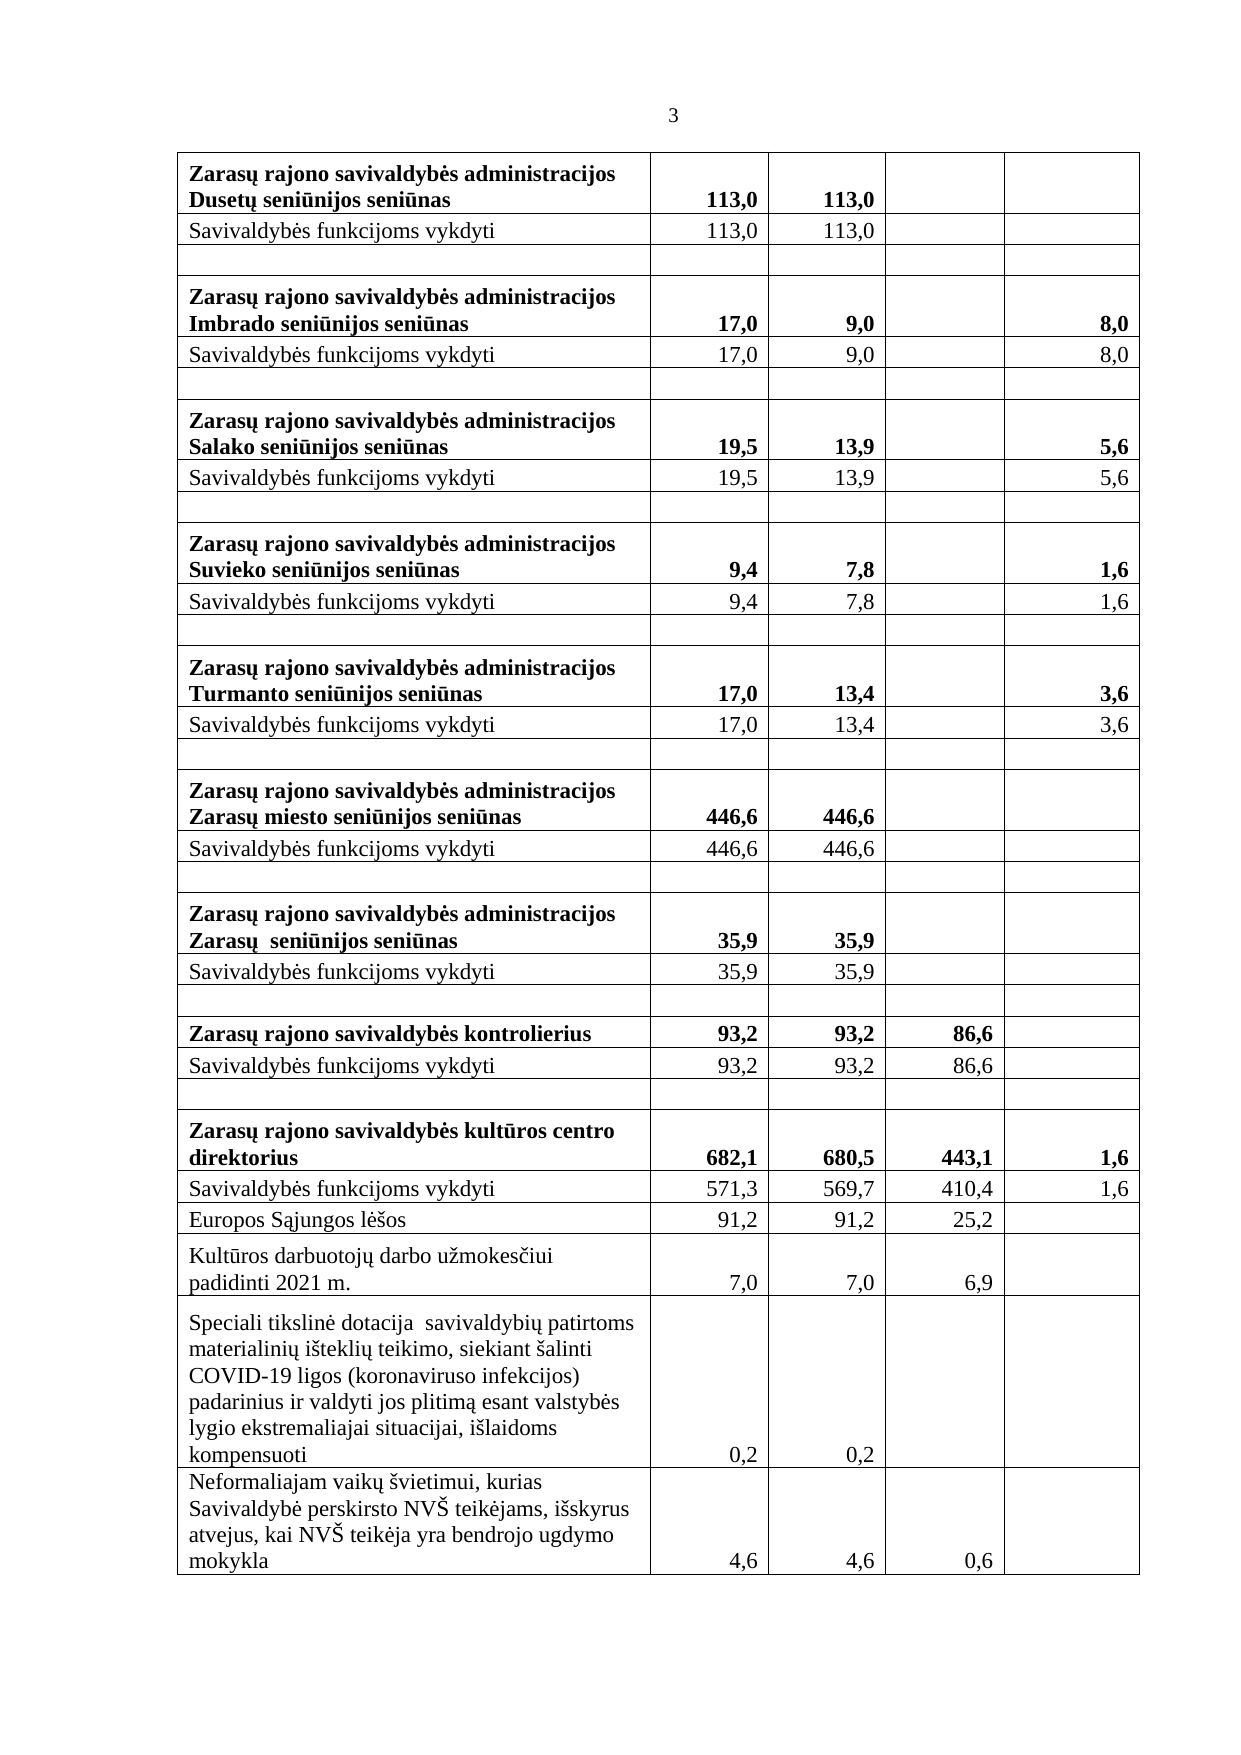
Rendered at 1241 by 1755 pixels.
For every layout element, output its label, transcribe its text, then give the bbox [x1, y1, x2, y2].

table_cell 91,2 [651, 1203, 768, 1233]
table_cell 680,5 [769, 1110, 885, 1170]
table_cell 9,0 [769, 276, 885, 336]
table_cell 35,9 [769, 954, 885, 984]
table_cell [178, 492, 650, 522]
table_cell 0,6 [886, 1468, 1004, 1574]
table_cell [1005, 1234, 1139, 1295]
table_cell Zarasų rajono savivaldybės administracijos Salako seniūnijos seniūnas [178, 400, 650, 459]
table_cell 569,7 [769, 1171, 885, 1202]
table_cell [886, 276, 1004, 336]
table_cell [769, 985, 885, 1016]
table_cell [1005, 1017, 1139, 1047]
table_cell 446,6 [651, 770, 768, 830]
table_cell [886, 893, 1004, 953]
table_cell 571,3 [651, 1171, 768, 1202]
table_cell 113,0 [651, 214, 768, 244]
table_cell [178, 245, 650, 275]
table_cell [886, 707, 1004, 737]
table_cell [886, 368, 1004, 398]
table_cell [886, 1296, 1004, 1467]
table_cell 17,0 [651, 276, 768, 336]
table_cell 1,6 [1005, 523, 1139, 583]
table_cell [886, 770, 1004, 830]
table_cell Savivaldybės funkcijoms vykdyti [178, 584, 650, 614]
table_cell Zarasų rajono savivaldybės administracijos Suvieko seniūnijos seniūnas [178, 523, 650, 583]
table_cell 7,8 [769, 584, 885, 614]
table_cell [651, 615, 768, 645]
table_cell [651, 492, 768, 522]
table_cell 13,4 [769, 707, 885, 737]
table_cell [886, 584, 1004, 614]
table_cell Zarasų rajono savivaldybės administracijos Zarasų miesto seniūnijos seniūnas [178, 770, 650, 830]
table_cell 9,4 [651, 584, 768, 614]
table_cell 35,9 [651, 954, 768, 984]
table_cell 35,9 [651, 893, 768, 953]
table_cell [1005, 985, 1139, 1016]
table_cell Zarasų rajono savivaldybės administracijos Dusetų seniūnijos seniūnas [178, 153, 650, 212]
table_cell [178, 862, 650, 892]
table_cell Kultūros darbuotojų darbo užmokesčiui padidinti 2021 m. [178, 1234, 650, 1295]
table_cell [769, 862, 885, 892]
table_cell 3,6 [1005, 646, 1139, 706]
table_cell Neformaliajam vaikų švietimui, kurias Savivaldybė perskirsto NVŠ teikėjams, išskyrus atvejus, kai NVŠ teikėja yra bendrojo ugdymo mokykla [178, 1468, 650, 1574]
table_cell Savivaldybės funkcijoms vykdyti [178, 831, 650, 861]
table_cell 446,6 [769, 831, 885, 861]
table_cell [1005, 1048, 1139, 1078]
table_cell 8,0 [1005, 276, 1139, 336]
table_cell [1005, 245, 1139, 275]
table_cell [651, 739, 768, 769]
table_cell 13,4 [769, 646, 885, 706]
table_cell [886, 153, 1004, 212]
table_cell 3,6 [1005, 707, 1139, 737]
table_cell [1005, 954, 1139, 984]
table_cell [886, 492, 1004, 522]
table_cell [886, 646, 1004, 706]
table_cell Zarasų rajono savivaldybės kontrolierius [178, 1017, 650, 1047]
table_cell 93,2 [769, 1017, 885, 1047]
table_cell [886, 985, 1004, 1016]
table_cell [1005, 492, 1139, 522]
table_cell 410,4 [886, 1171, 1004, 1202]
table_cell [178, 368, 650, 398]
table_cell Savivaldybės funkcijoms vykdyti [178, 460, 650, 491]
table_cell [886, 337, 1004, 367]
table_cell 7,8 [769, 523, 885, 583]
table_cell 17,0 [651, 337, 768, 367]
table_cell [651, 245, 768, 275]
table_cell [1005, 739, 1139, 769]
table_cell [1005, 368, 1139, 398]
table_cell [886, 1079, 1004, 1109]
table_cell 446,6 [769, 770, 885, 830]
table_cell 9,0 [769, 337, 885, 367]
table_cell 7,0 [769, 1234, 885, 1295]
table_cell Savivaldybės funkcijoms vykdyti [178, 214, 650, 244]
table_cell [178, 1079, 650, 1109]
table_cell [1005, 831, 1139, 861]
table_cell Savivaldybės funkcijoms vykdyti [178, 337, 650, 367]
table_cell [769, 368, 885, 398]
table_cell Zarasų rajono savivaldybės administracijos Zarasų seniūnijos seniūnas [178, 893, 650, 953]
table_cell [1005, 615, 1139, 645]
table_cell [769, 615, 885, 645]
table_cell Zarasų rajono savivaldybės kultūros centro direktorius [178, 1110, 650, 1170]
table_cell [886, 400, 1004, 459]
table_cell Zarasų rajono savivaldybės administracijos Turmanto seniūnijos seniūnas [178, 646, 650, 706]
table_cell [886, 245, 1004, 275]
table_cell 25,2 [886, 1203, 1004, 1233]
table_cell [1005, 1079, 1139, 1109]
table_cell [1005, 893, 1139, 953]
table_cell [886, 739, 1004, 769]
table_cell 9,4 [651, 523, 768, 583]
table_cell 19,5 [651, 460, 768, 491]
table_cell [651, 985, 768, 1016]
table_cell 1,6 [1005, 1110, 1139, 1170]
table_cell [769, 1079, 885, 1109]
table_cell 91,2 [769, 1203, 885, 1233]
table_cell [178, 739, 650, 769]
table_cell Savivaldybės funkcijoms vykdyti [178, 954, 650, 984]
table_cell 93,2 [769, 1048, 885, 1078]
table_cell 86,6 [886, 1048, 1004, 1078]
table_cell [769, 739, 885, 769]
table_cell Europos Sąjungos lėšos [178, 1203, 650, 1233]
table_cell 443,1 [886, 1110, 1004, 1170]
table_cell Savivaldybės funkcijoms vykdyti [178, 1048, 650, 1078]
table_cell 0,2 [769, 1296, 885, 1467]
table_cell Speciali tikslinė dotacija savivaldybių patirtoms materialinių išteklių teikimo, siekiant šalinti COVID-19 ligos (koronaviruso infekcijos) padarinius ir valdyti jos plitimą esant valstybės lygio ekstremaliajai situacijai, išlaidoms kompensuoti [178, 1296, 650, 1467]
table_cell [886, 954, 1004, 984]
table_cell [651, 862, 768, 892]
table_cell [886, 615, 1004, 645]
table_cell 5,6 [1005, 460, 1139, 491]
table_cell 113,0 [769, 214, 885, 244]
table_cell [1005, 1203, 1139, 1233]
table_cell [1005, 770, 1139, 830]
table_cell [886, 862, 1004, 892]
table_cell 93,2 [651, 1017, 768, 1047]
table_cell [178, 615, 650, 645]
table_cell [886, 831, 1004, 861]
table_cell 13,9 [769, 460, 885, 491]
table_cell [886, 523, 1004, 583]
table_cell [769, 245, 885, 275]
table_cell [1005, 1296, 1139, 1467]
table_cell [886, 214, 1004, 244]
table_cell 35,9 [769, 893, 885, 953]
table_cell 0,2 [651, 1296, 768, 1467]
table_cell 6,9 [886, 1234, 1004, 1295]
table_cell 113,0 [769, 153, 885, 212]
table_cell 93,2 [651, 1048, 768, 1078]
table_cell 4,6 [769, 1468, 885, 1574]
table_cell [651, 1079, 768, 1109]
table_cell 113,0 [651, 153, 768, 212]
table_cell Savivaldybės funkcijoms vykdyti [178, 707, 650, 737]
table_cell 682,1 [651, 1110, 768, 1170]
table_cell Zarasų rajono savivaldybės administracijos Imbrado seniūnijos seniūnas [178, 276, 650, 336]
table_cell [769, 492, 885, 522]
table_cell 1,6 [1005, 1171, 1139, 1202]
table_cell [178, 985, 650, 1016]
table_cell 4,6 [651, 1468, 768, 1574]
table_cell [651, 368, 768, 398]
table_cell [1005, 862, 1139, 892]
table_cell 446,6 [651, 831, 768, 861]
table_cell [1005, 153, 1139, 212]
table_cell [1005, 214, 1139, 244]
table_cell 8,0 [1005, 337, 1139, 367]
table_cell 17,0 [651, 707, 768, 737]
table_cell 5,6 [1005, 400, 1139, 459]
table_cell 1,6 [1005, 584, 1139, 614]
table_cell 86,6 [886, 1017, 1004, 1047]
table_cell [1005, 1468, 1139, 1574]
table_cell Savivaldybės funkcijoms vykdyti [178, 1171, 650, 1202]
table_cell 13,9 [769, 400, 885, 459]
table_cell [886, 460, 1004, 491]
table_cell 7,0 [651, 1234, 768, 1295]
table_cell 17,0 [651, 646, 768, 706]
table_cell 19,5 [651, 400, 768, 459]
